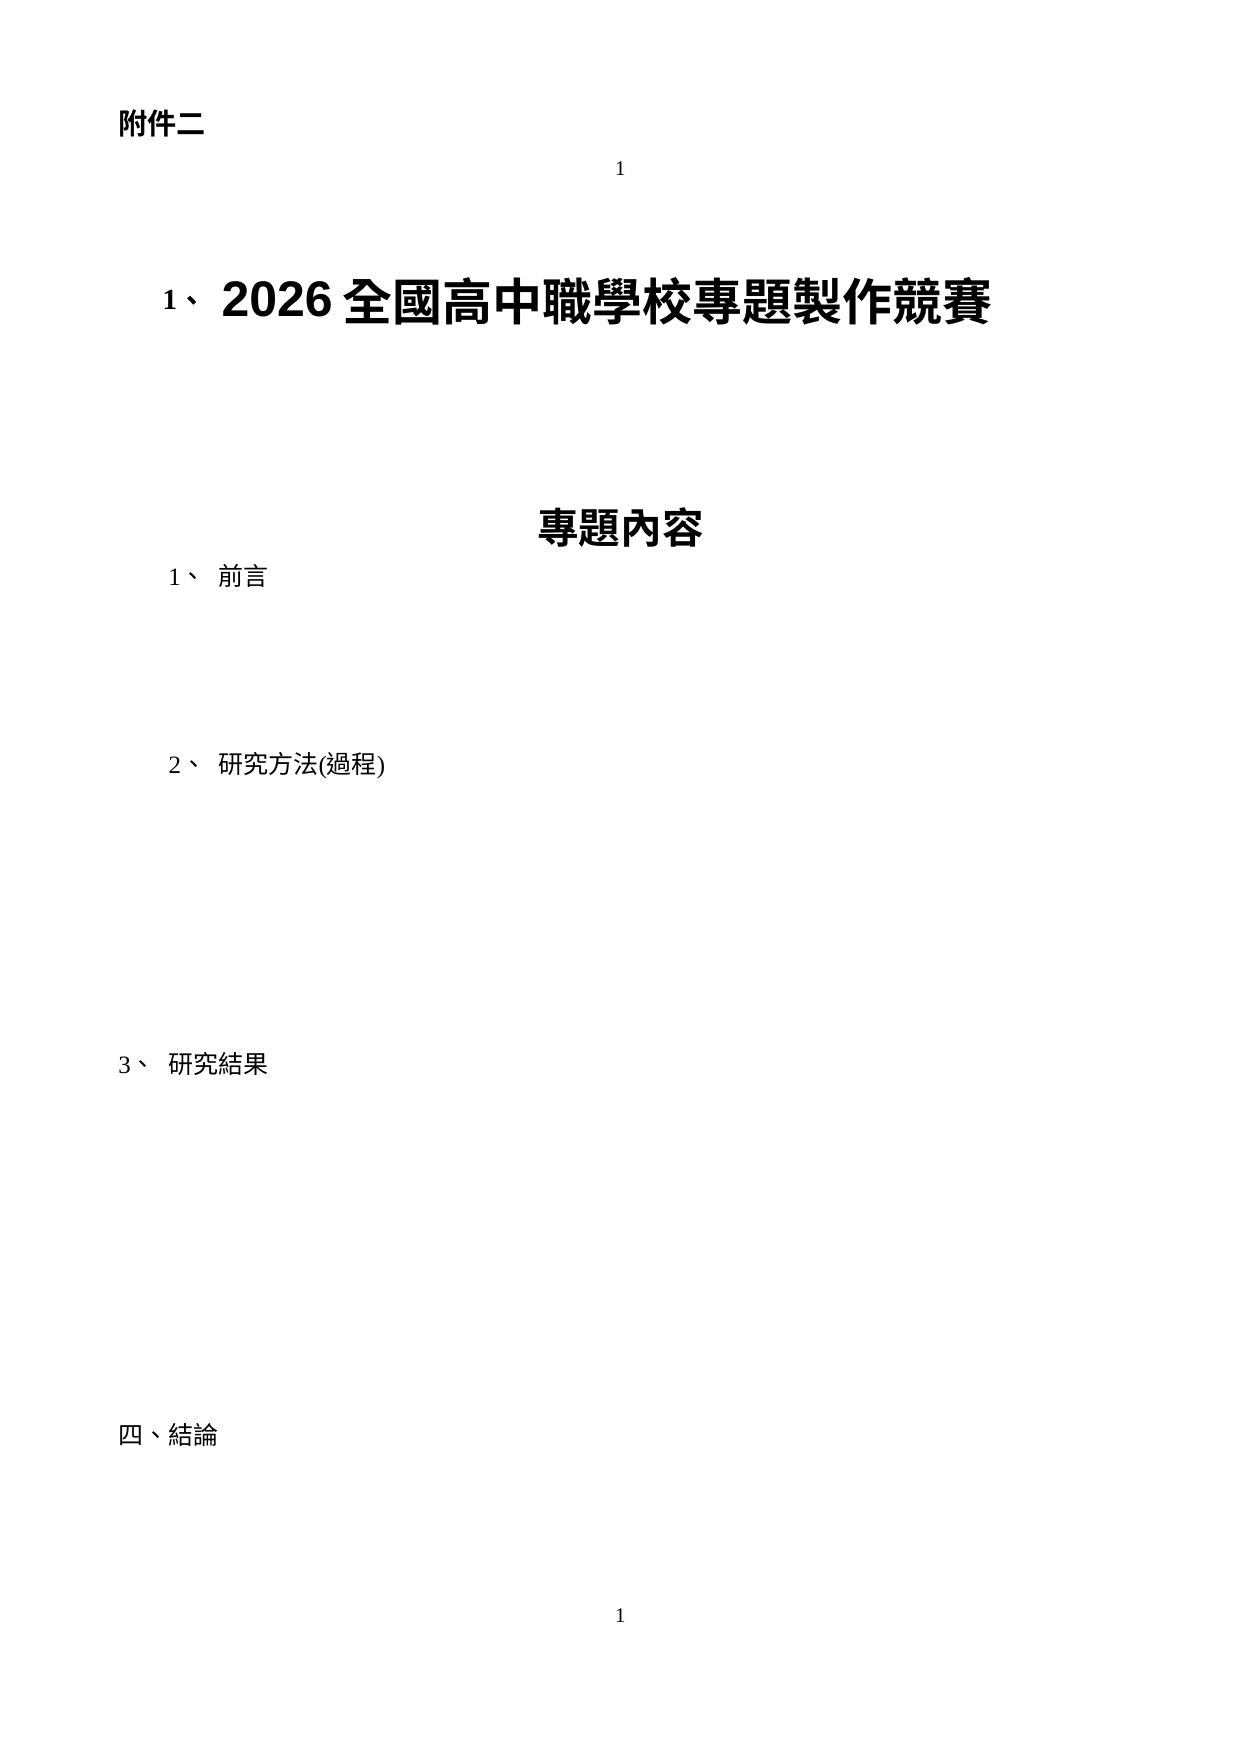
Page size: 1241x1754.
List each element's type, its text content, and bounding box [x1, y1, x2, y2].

text 專題內容 [118, 496, 1122, 556]
text 附件二 [118, 101, 1122, 143]
text 四、結論 [118, 1414, 1122, 1452]
list 研究結果 [118, 1043, 1122, 1081]
list 研究方法(過程) [168, 743, 1122, 781]
text 1 [118, 156, 1122, 179]
subtitle 2026全國高中職學校專題製作競賽 [162, 226, 1122, 351]
list 前言 [168, 556, 1122, 593]
